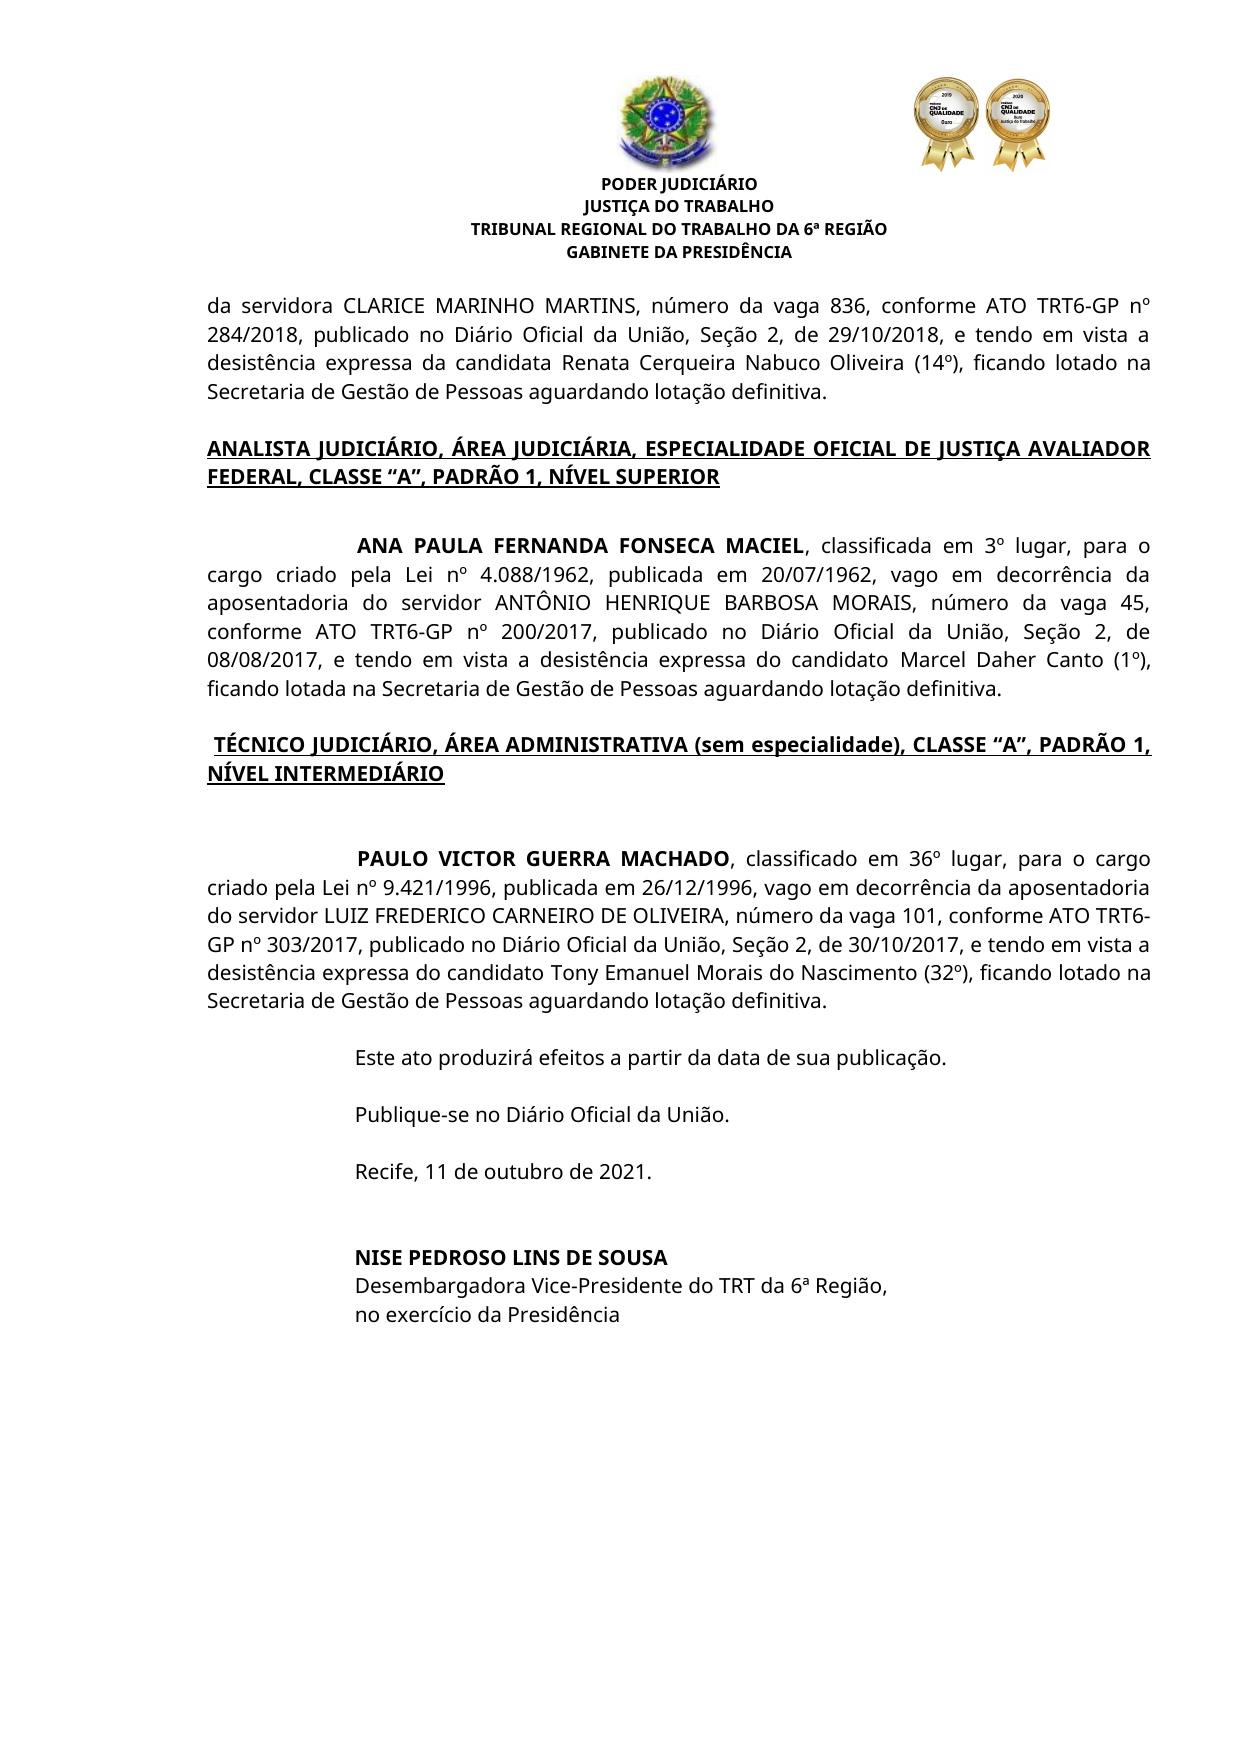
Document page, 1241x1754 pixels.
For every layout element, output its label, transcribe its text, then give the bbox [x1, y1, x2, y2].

text TÉCNICO JUDICIÁRIO, ÁREA ADMINISTRATIVA (sem especialidade), CLASSE “A”, PADRÃO 1, NÍVEL INTERMEDIÁRIO [207, 731, 1152, 787]
text Desembargadora Vice-Presidente do TRT da 6ª Região, [207, 1272, 1152, 1300]
text Este ato produzirá efeitos a partir da data de sua publicação. [207, 1043, 1152, 1072]
text da servidora CLARICE MARINHO MARTINS, número da vaga 836, conforme ATO TRT6-GP nº 284/2018, publicado no Diário Oficial da União, Seção 2, de 29/10/2018, e tendo em vista a desistência expressa da candidata Renata Cerqueira Nabuco Oliveira (14º), ficando lotado na Secretaria de Gestão de Pessoas aguardando lotação definitiva. [207, 292, 1152, 405]
picture [985, 78, 1051, 173]
text no exercício da Presidência [207, 1300, 1152, 1328]
text Recife, 11 de outubro de 2021. [207, 1157, 1152, 1186]
text ANA PAULA FERNANDA FONSECA MACIEL, classificada em 3º lugar, para o cargo criado pela Lei nº 4.088/1962, publicada em 20/07/1962, vago em decorrência da aposentadoria do servidor ANTÔNIO HENRIQUE BARBOSA MORAIS, número da vaga 45, conforme ATO TRT6-GP nº 200/2017, publicado no Diário Oficial da União, Seção 2, de 08/08/2017, e tendo em vista a desistência expressa do candidato Marcel Daher Canto (1º), ficando lotada na Secretaria de Gestão de Pessoas aguardando lotação definitiva. [207, 532, 1152, 702]
text ANALISTA JUDICIÁRIO, ÁREA JUDICIÁRIA, ESPECIALIDADE OFICIAL DE JUSTIÇA AVALIADOR FEDERAL, CLASSE “A”, PADRÃO 1, NÍVEL SUPERIOR [207, 434, 1152, 491]
text Publique-se no Diário Oficial da União. [207, 1100, 1152, 1129]
picture [616, 75, 718, 173]
text PAULO VICTOR GUERRA MACHADO, classificado em 36º lugar, para o cargo criado pela Lei nº 9.421/1996, publicada em 26/12/1996, vago em decorrência da aposentadoria do servidor LUIZ FREDERICO CARNEIRO DE OLIVEIRA, número da vaga 101, conforme ATO TRT6-GP nº 303/2017, publicado no Diário Oficial da União, Seção 2, de 30/10/2017, e tendo em vista a desistência expressa do candidato Tony Emanuel Morais do Nascimento (32º), ficando lotado na Secretaria de Gestão de Pessoas aguardando lotação definitiva. [207, 844, 1152, 1015]
picture [913, 76, 979, 173]
text NISE PEDROSO LINS DE SOUSA [280, 1243, 1152, 1272]
